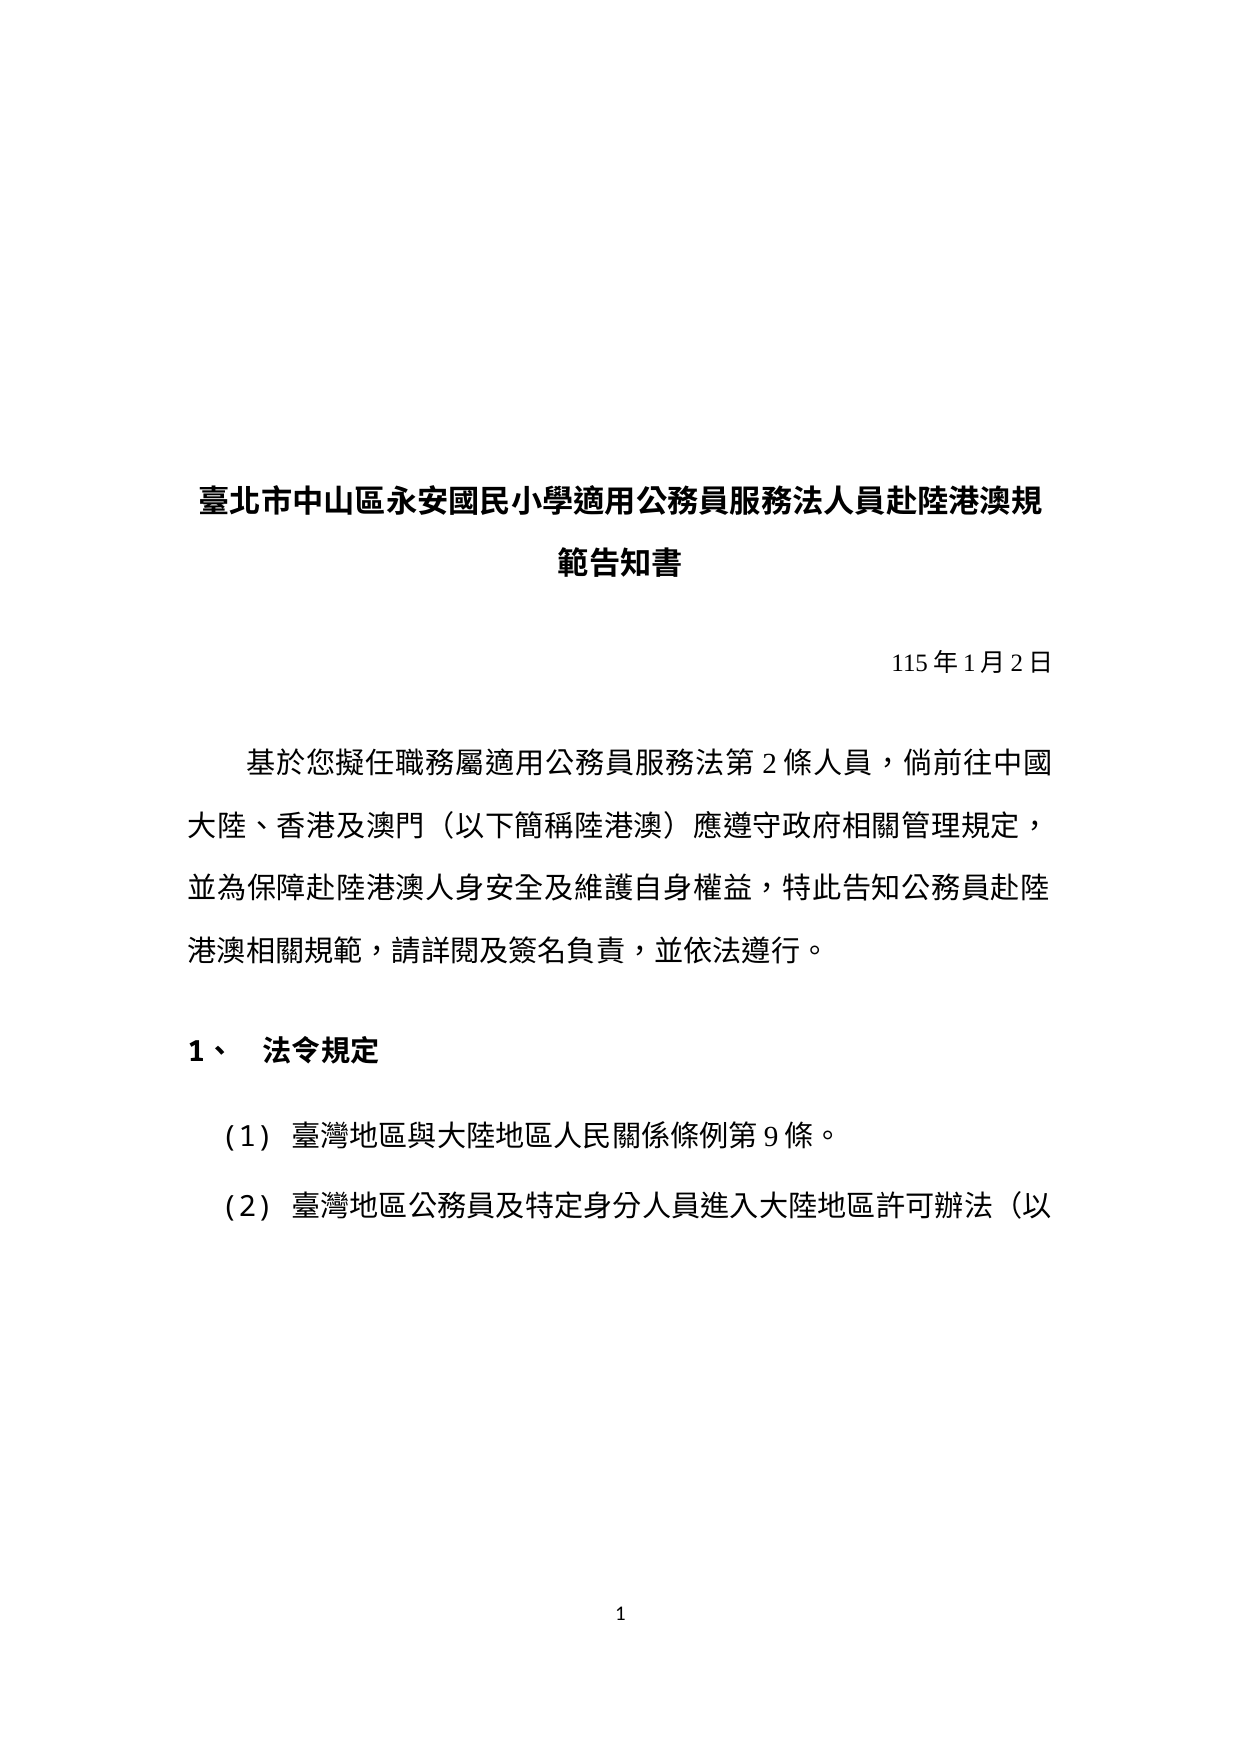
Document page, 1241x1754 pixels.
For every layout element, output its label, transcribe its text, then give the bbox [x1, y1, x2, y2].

text 基於您擬任職務屬適用公務員服務法第2條人員，倘前往中國大陸、香港及澳門（以下簡稱陸港澳）應遵守政府相關管理規定，並為保障赴陸港澳人身安全及維護自身權益，特此告知公務員赴陸港澳相關規範，請詳閱及簽名負責，並依法遵行。 [187, 719, 1053, 969]
list 臺灣地區與大陸地區人民關係條例第9條。 [221, 1092, 1053, 1154]
text 臺北市中山區永安國民小學適用公務員服務法人員赴陸港澳規範告知書 [187, 457, 1053, 582]
list 法令規定 [187, 1007, 1053, 1069]
text 115年1月2日 [187, 619, 1053, 682]
list 臺灣地區公務員及特定身分人員進入大陸地區許可辦法（以 [221, 1162, 1053, 1224]
